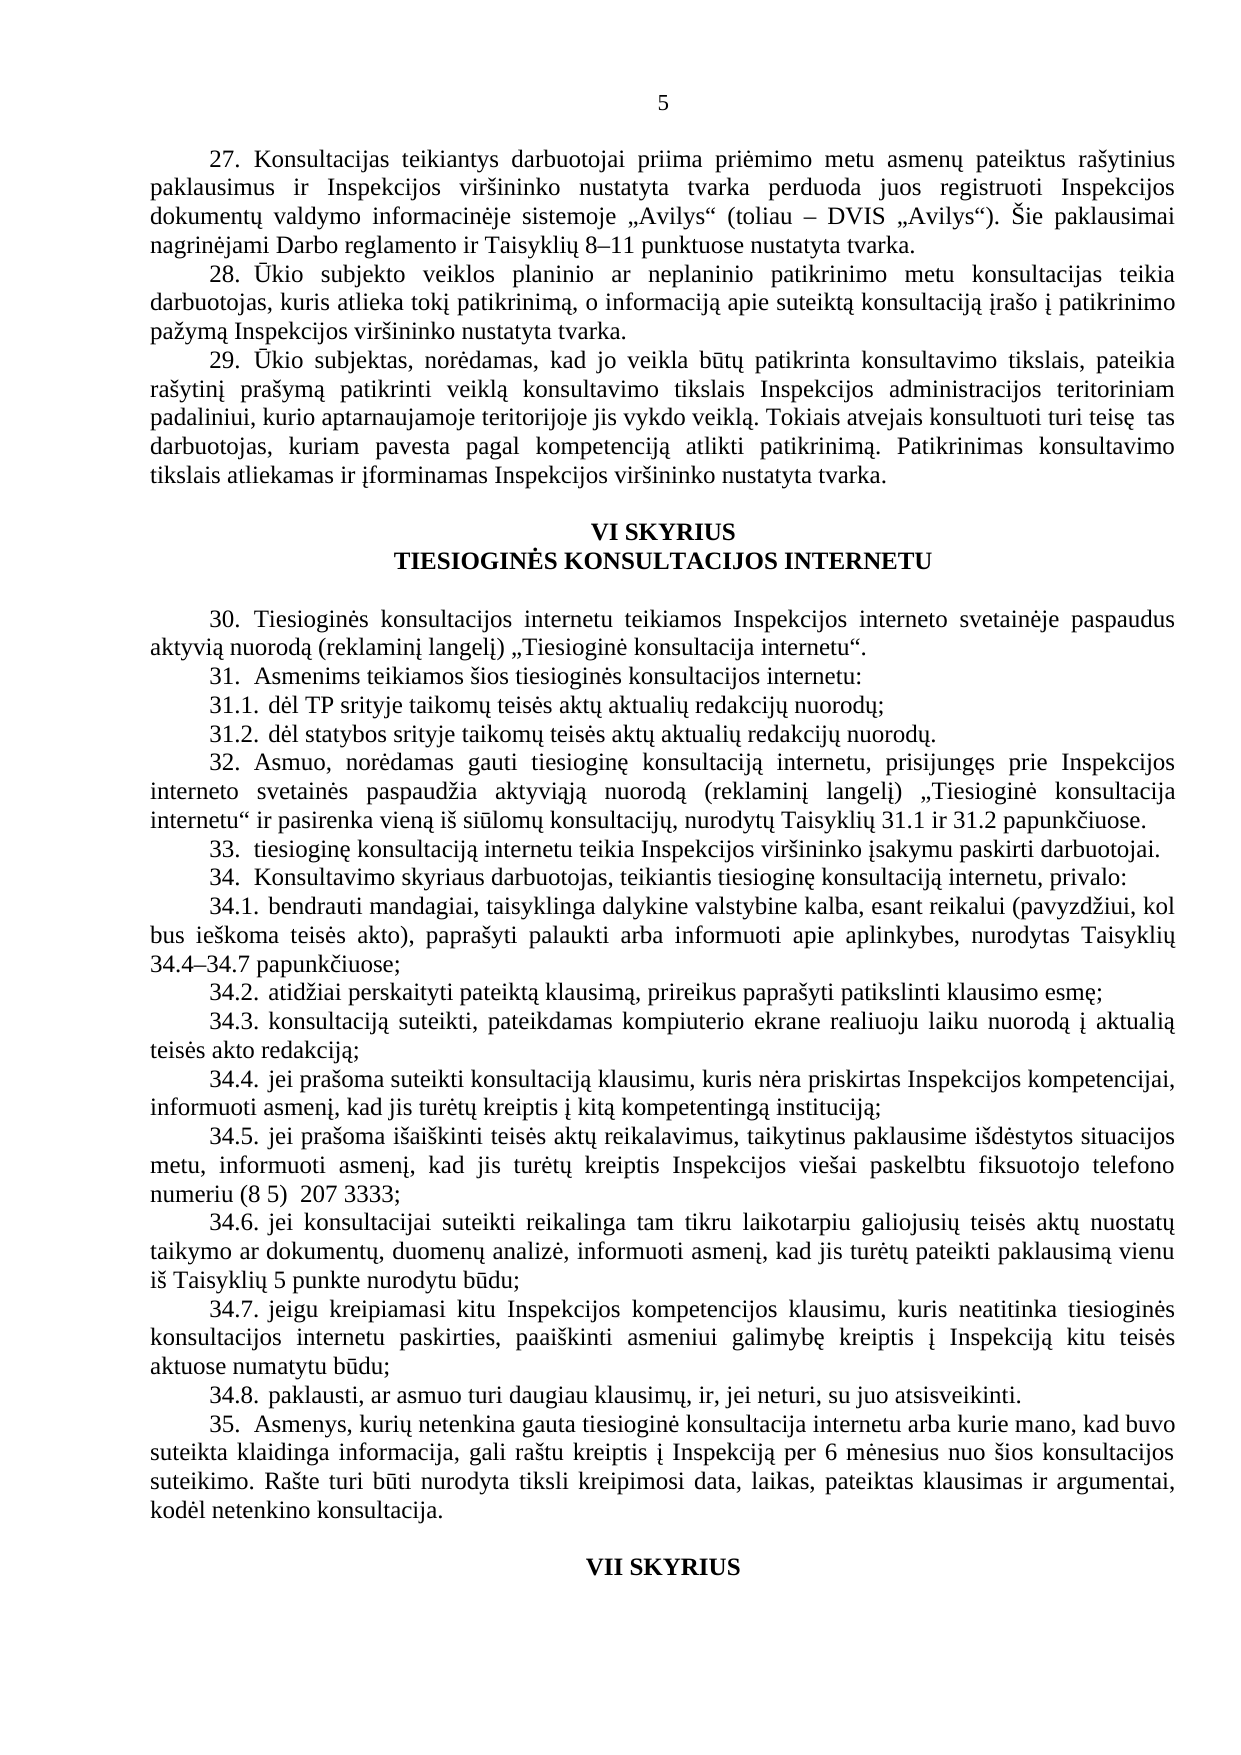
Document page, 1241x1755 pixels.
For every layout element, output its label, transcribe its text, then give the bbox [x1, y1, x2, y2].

text 34. Konsultavimo skyriaus darbuotojas, teikiantis tiesioginę konsultaciją internetu, privalo: [150, 862, 1176, 891]
text 34.1. bendrauti mandagiai, taisyklinga dalykine valstybine kalba, esant reikalui (pavyzdžiui, kol bus ieškoma teisės akto), paprašyti palaukti arba informuoti apie aplinkybes, nurodytas Taisyklių 34.4–34.7 papunkčiuose; [150, 891, 1176, 977]
text 27. Konsultacijas teikiantys darbuotojai priima priėmimo metu asmenų pateiktus rašytinius paklausimus ir Inspekcijos viršininko nustatyta tvarka perduoda juos registruoti Inspekcijos dokumentų valdymo informacinėje sistemoje „Avilys“ (toliau – DVIS „Avilys“). Šie paklausimai nagrinėjami Darbo reglamento ir Taisyklių 8–11 punktuose nustatyta tvarka. [150, 144, 1176, 259]
text TIESIOGINĖS KONSULTACIJOS INTERNETU [150, 546, 1176, 575]
text 35. Asmenys, kurių netenkina gauta tiesioginė konsultacija internetu arba kurie mano, kad buvo suteikta klaidinga informacija, gali raštu kreiptis į Inspekciją per 6 mėnesius nuo šios konsultacijos suteikimo. Rašte turi būti nurodyta tiksli kreipimosi data, laikas, pateiktas klausimas ir argumentai, kodėl netenkino konsultacija. [150, 1409, 1176, 1524]
text 34.5. jei prašoma išaiškinti teisės aktų reikalavimus, taikytinus paklausime išdėstytos situacijos metu, informuoti asmenį, kad jis turėtų kreiptis Inspekcijos viešai paskelbtu fiksuotojo telefono numeriu (8 5) 207 3333; [150, 1121, 1176, 1207]
text 34.3. konsultaciją suteikti, pateikdamas kompiuterio ekrane realiuoju laiku nuorodą į aktualią teisės akto redakciją; [150, 1006, 1176, 1064]
text VII SKYRIUS [150, 1552, 1176, 1581]
text 34.8. paklausti, ar asmuo turi daugiau klausimų, ir, jei neturi, su juo atsisveikinti. [150, 1380, 1176, 1409]
text 32. Asmuo, norėdamas gauti tiesioginę konsultaciją internetu, prisijungęs prie Inspekcijos interneto svetainės paspaudžia aktyviąją nuorodą (reklaminį langelį) „Tiesioginė konsultacija internetu“ ir pasirenka vieną iš siūlomų konsultacijų, nurodytų Taisyklių 31.1 ir 31.2 papunkčiuose. [150, 747, 1176, 834]
text 31.1. dėl TP srityje taikomų teisės aktų aktualių redakcijų nuorodų; [150, 690, 1176, 719]
text 31. Asmenims teikiamos šios tiesioginės konsultacijos internetu: [150, 661, 1176, 690]
text 34.2. atidžiai perskaityti pateiktą klausimą, prireikus paprašyti patikslinti klausimo esmę; [150, 977, 1176, 1006]
text VI SKYRIUS [150, 517, 1176, 546]
text 31.2. dėl statybos srityje taikomų teisės aktų aktualių redakcijų nuorodų. [150, 719, 1176, 747]
text 33. tiesioginę konsultaciją internetu teikia Inspekcijos viršininko įsakymu paskirti darbuotojai. [150, 834, 1176, 862]
text 34.7. jeigu kreipiamasi kitu Inspekcijos kompetencijos klausimu, kuris neatitinka tiesioginės konsultacijos internetu paskirties, paaiškinti asmeniui galimybę kreiptis į Inspekciją kitu teisės aktuose numatytu būdu; [150, 1294, 1176, 1380]
text 34.4. jei prašoma suteikti konsultaciją klausimu, kuris nėra priskirtas Inspekcijos kompetencijai, informuoti asmenį, kad jis turėtų kreiptis į kitą kompetentingą instituciją; [150, 1064, 1176, 1121]
text 34.6. jei konsultacijai suteikti reikalinga tam tikru laikotarpiu galiojusių teisės aktų nuostatų taikymo ar dokumentų, duomenų analizė, informuoti asmenį, kad jis turėtų pateikti paklausimą vienu iš Taisyklių 5 punkte nurodytu būdu; [150, 1207, 1176, 1294]
text 29. Ūkio subjektas, norėdamas, kad jo veikla būtų patikrinta konsultavimo tikslais, pateikia rašytinį prašymą patikrinti veiklą konsultavimo tikslais Inspekcijos administracijos teritoriniam padaliniui, kurio aptarnaujamoje teritorijoje jis vykdo veiklą. Tokiais atvejais konsultuoti turi teisę tas darbuotojas, kuriam pavesta pagal kompetenciją atlikti patikrinimą. Patikrinimas konsultavimo tikslais atliekamas ir įforminamas Inspekcijos viršininko nustatyta tvarka. [150, 345, 1176, 489]
text 30. Tiesioginės konsultacijos internetu teikiamos Inspekcijos interneto svetainėje paspaudus aktyvią nuorodą (reklaminį langelį) „Tiesioginė konsultacija internetu“. [150, 604, 1176, 661]
text 28. Ūkio subjekto veiklos planinio ar neplaninio patikrinimo metu konsultacijas teikia darbuotojas, kuris atlieka tokį patikrinimą, o informaciją apie suteiktą konsultaciją įrašo į patikrinimo pažymą Inspekcijos viršininko nustatyta tvarka. [150, 259, 1176, 345]
